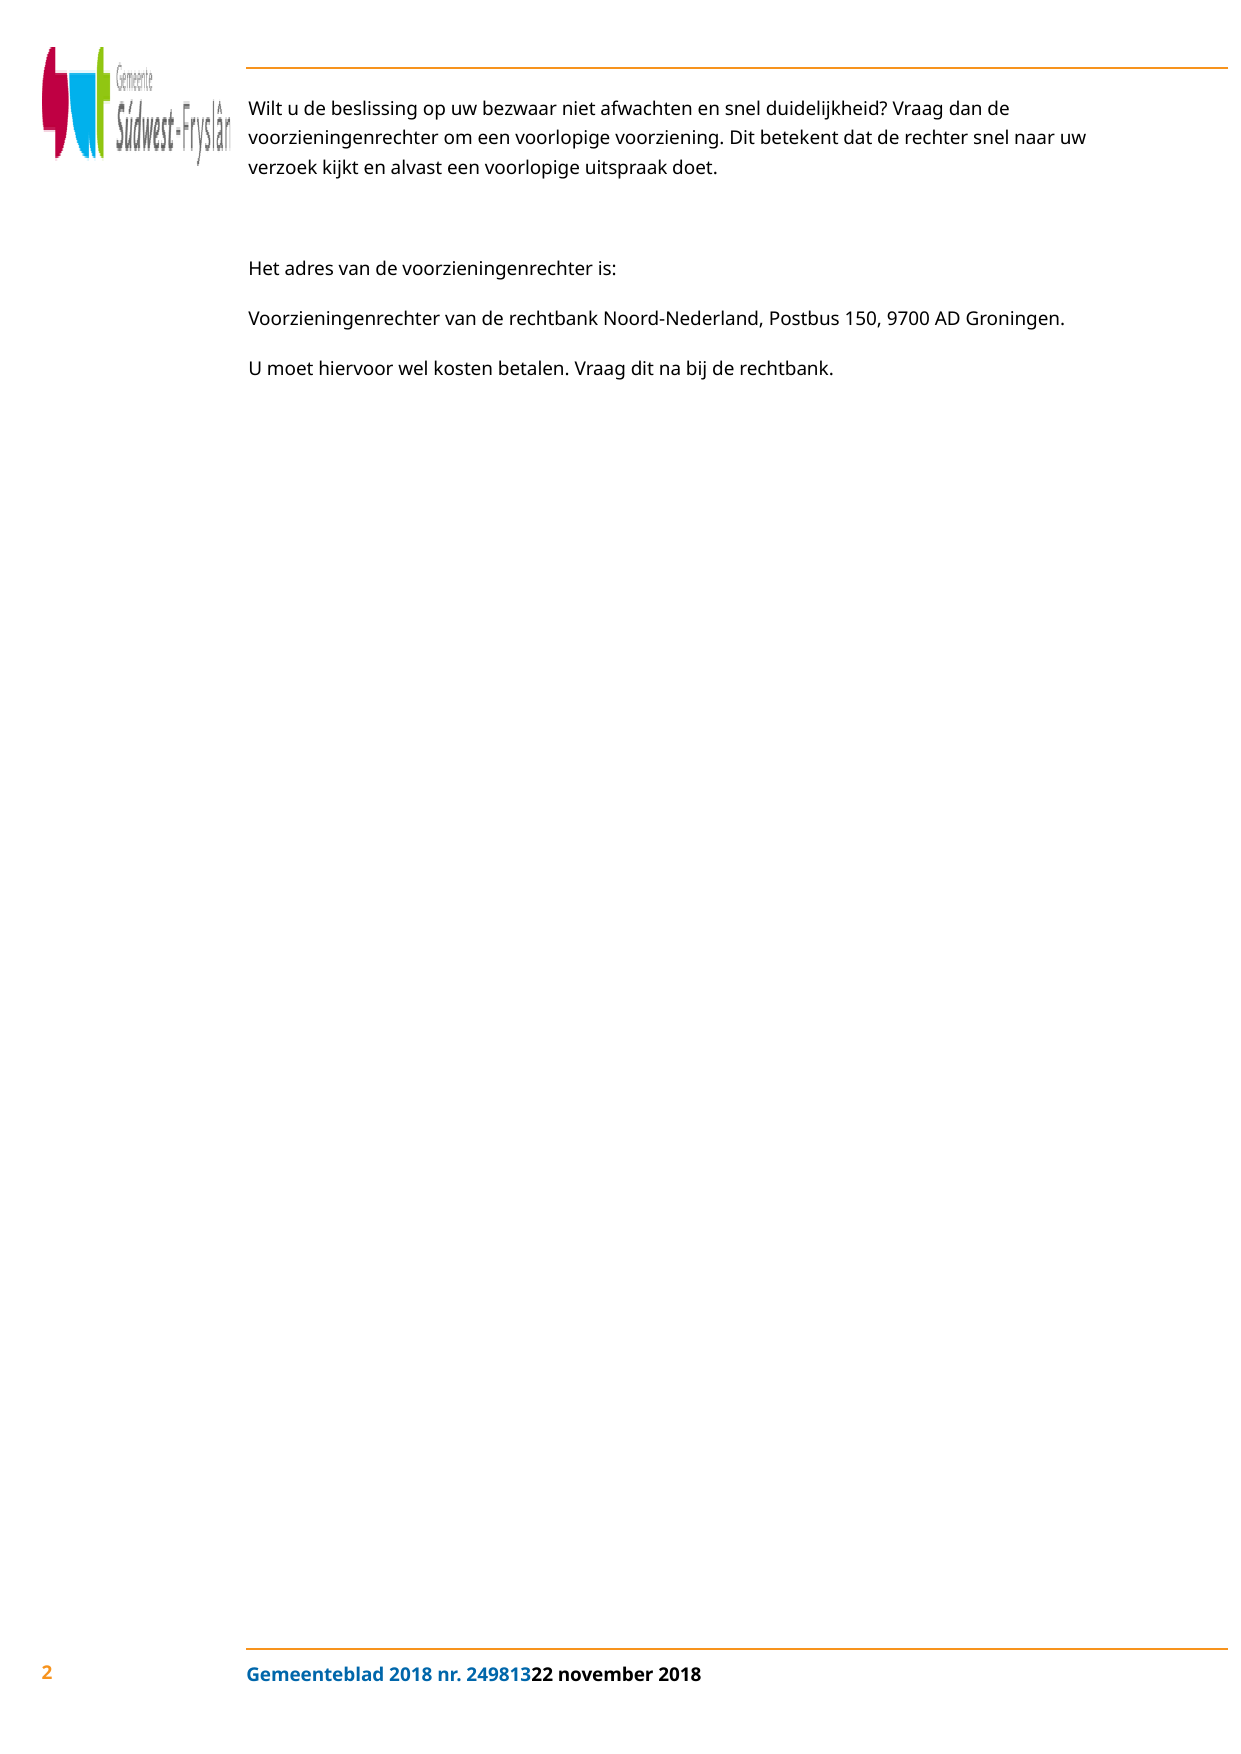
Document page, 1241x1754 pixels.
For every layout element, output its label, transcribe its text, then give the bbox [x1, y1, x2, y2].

text Voorzieningenrechter van de rechtbank Noord-Nederland, Postbus 150, 9700 AD Groningen. [248, 305, 1152, 331]
picture [41, 47, 231, 172]
text Wilt u de beslissing op uw bezwaar niet afwachten en snel duidelijkheid? Vraag dan de voorzieningenrechter om een voorlopige voorziening. Dit betekent dat de rechter snel naar uw verzoek kijkt en alvast een voorlopige uitspraak doet. [248, 95, 1152, 180]
text Het adres van de voorzieningenrechter is: [248, 255, 1152, 281]
text U moet hiervoor wel kosten betalen. Vraag dit na bij de rechtbank. [248, 356, 1152, 381]
